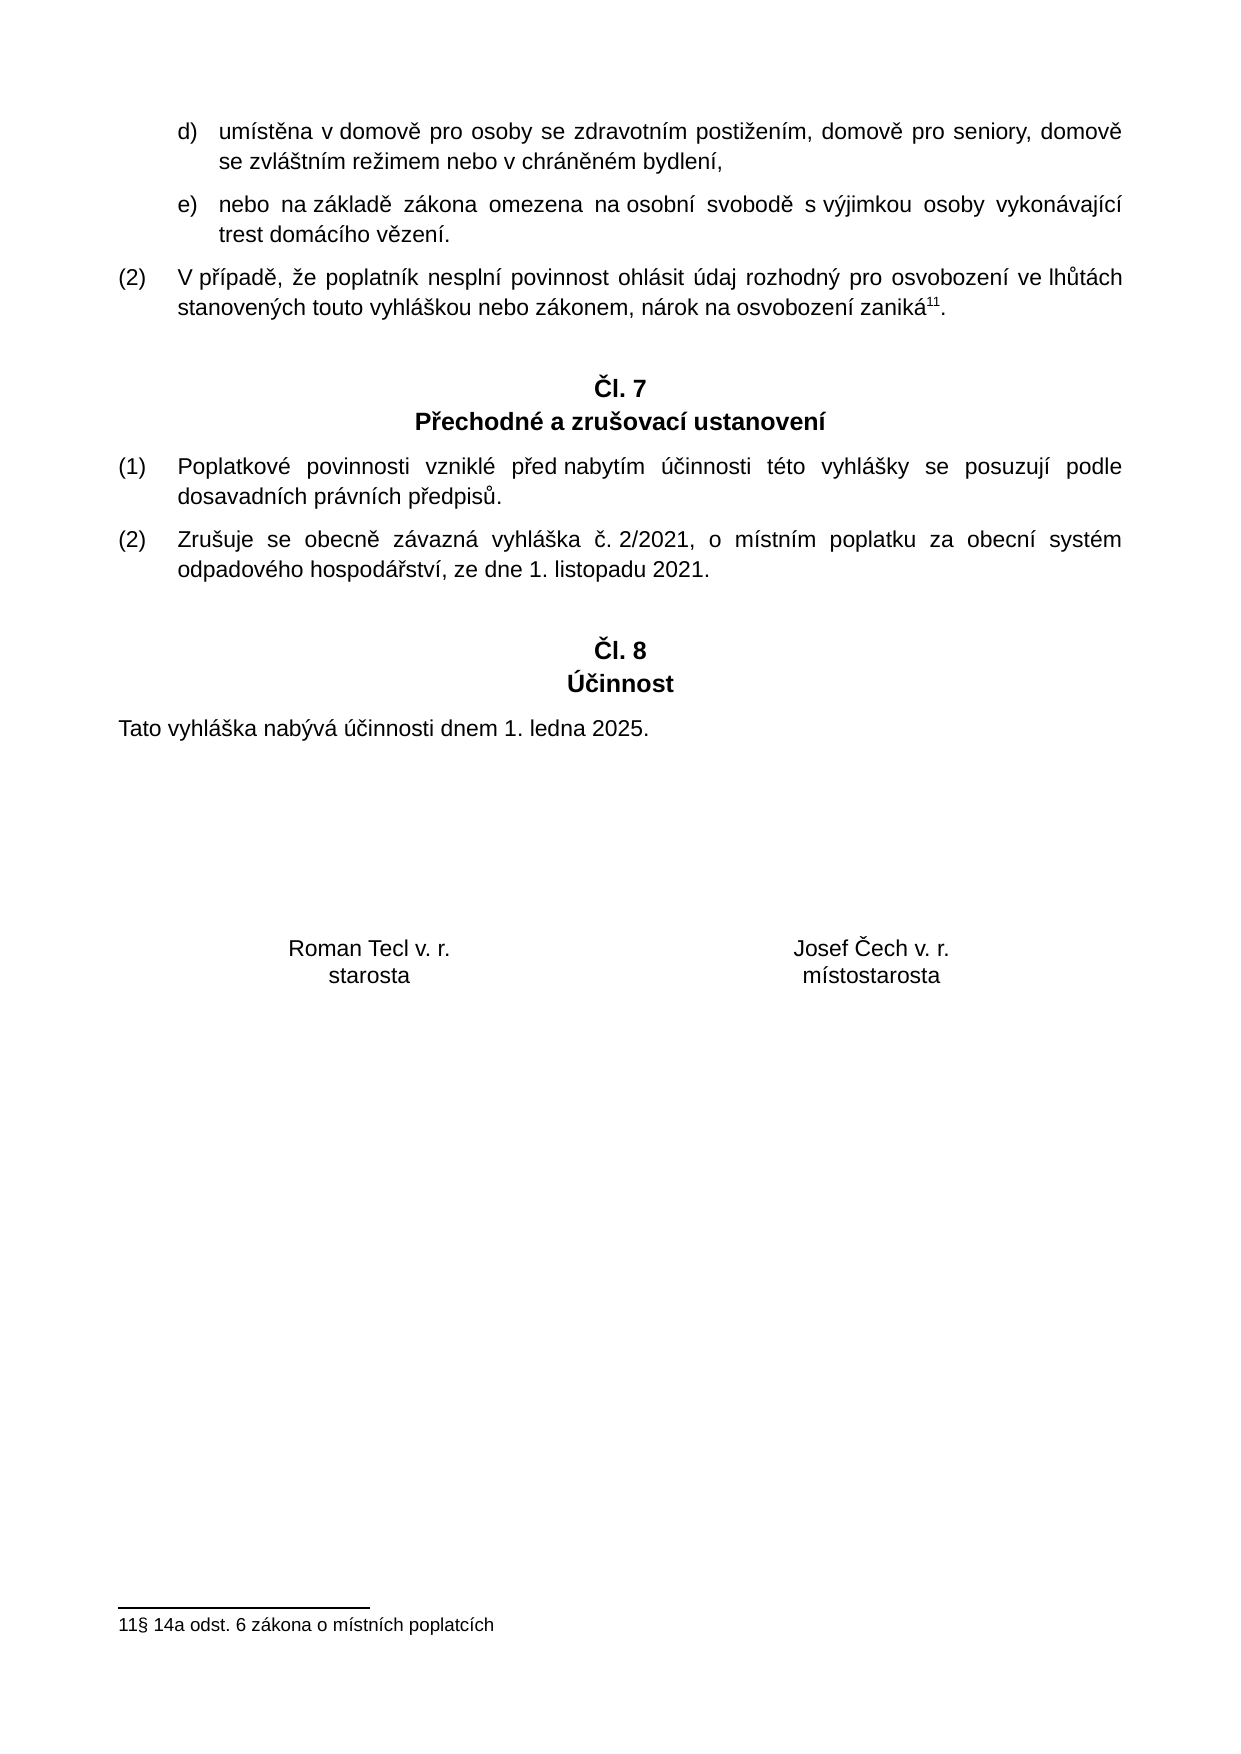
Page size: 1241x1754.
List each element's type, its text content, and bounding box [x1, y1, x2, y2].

text Tato vyhláška nabývá účinnosti dnem 1. ledna 2025. [118, 715, 1122, 741]
table_header Roman Tecl v. r. starosta [118, 876, 620, 994]
list Zrušuje se obecně závazná vyhláška č. 2/2021, o místním poplatku za obecní systém odpadového hospodářství, ze dne 1. listopadu 2021. [118, 526, 1122, 582]
subtitle Čl. 8 Účinnost [118, 636, 1122, 698]
table_cell [118, 994, 620, 1112]
subtitle Čl. 7 Přechodné a zrušovací ustanovení [118, 374, 1122, 436]
list § 14a odst. 6 zákona o místních poplatcích [118, 1614, 1122, 1635]
list nebo na základě zákona omezena na osobní svobodě s výjimkou osoby vykonávající trest domácího vězení. [177, 191, 1122, 248]
list V případě, že poplatník nesplní povinnost ohlásit údaj rozhodný pro osvobození ve lhůtách stanovených touto vyhláškou nebo zákonem, nárok na osvobození zaniká. [118, 264, 1122, 321]
table_cell [620, 994, 1122, 1112]
table_header Josef Čech v. r. místostarosta [620, 876, 1122, 994]
list Poplatkové povinnosti vzniklé před nabytím účinnosti této vyhlášky se posuzují podle dosavadních právních předpisů. [118, 453, 1122, 509]
list umístěna v domově pro osoby se zdravotním postižením, domově pro seniory, domově se zvláštním režimem nebo v chráněném bydlení, [177, 118, 1122, 175]
